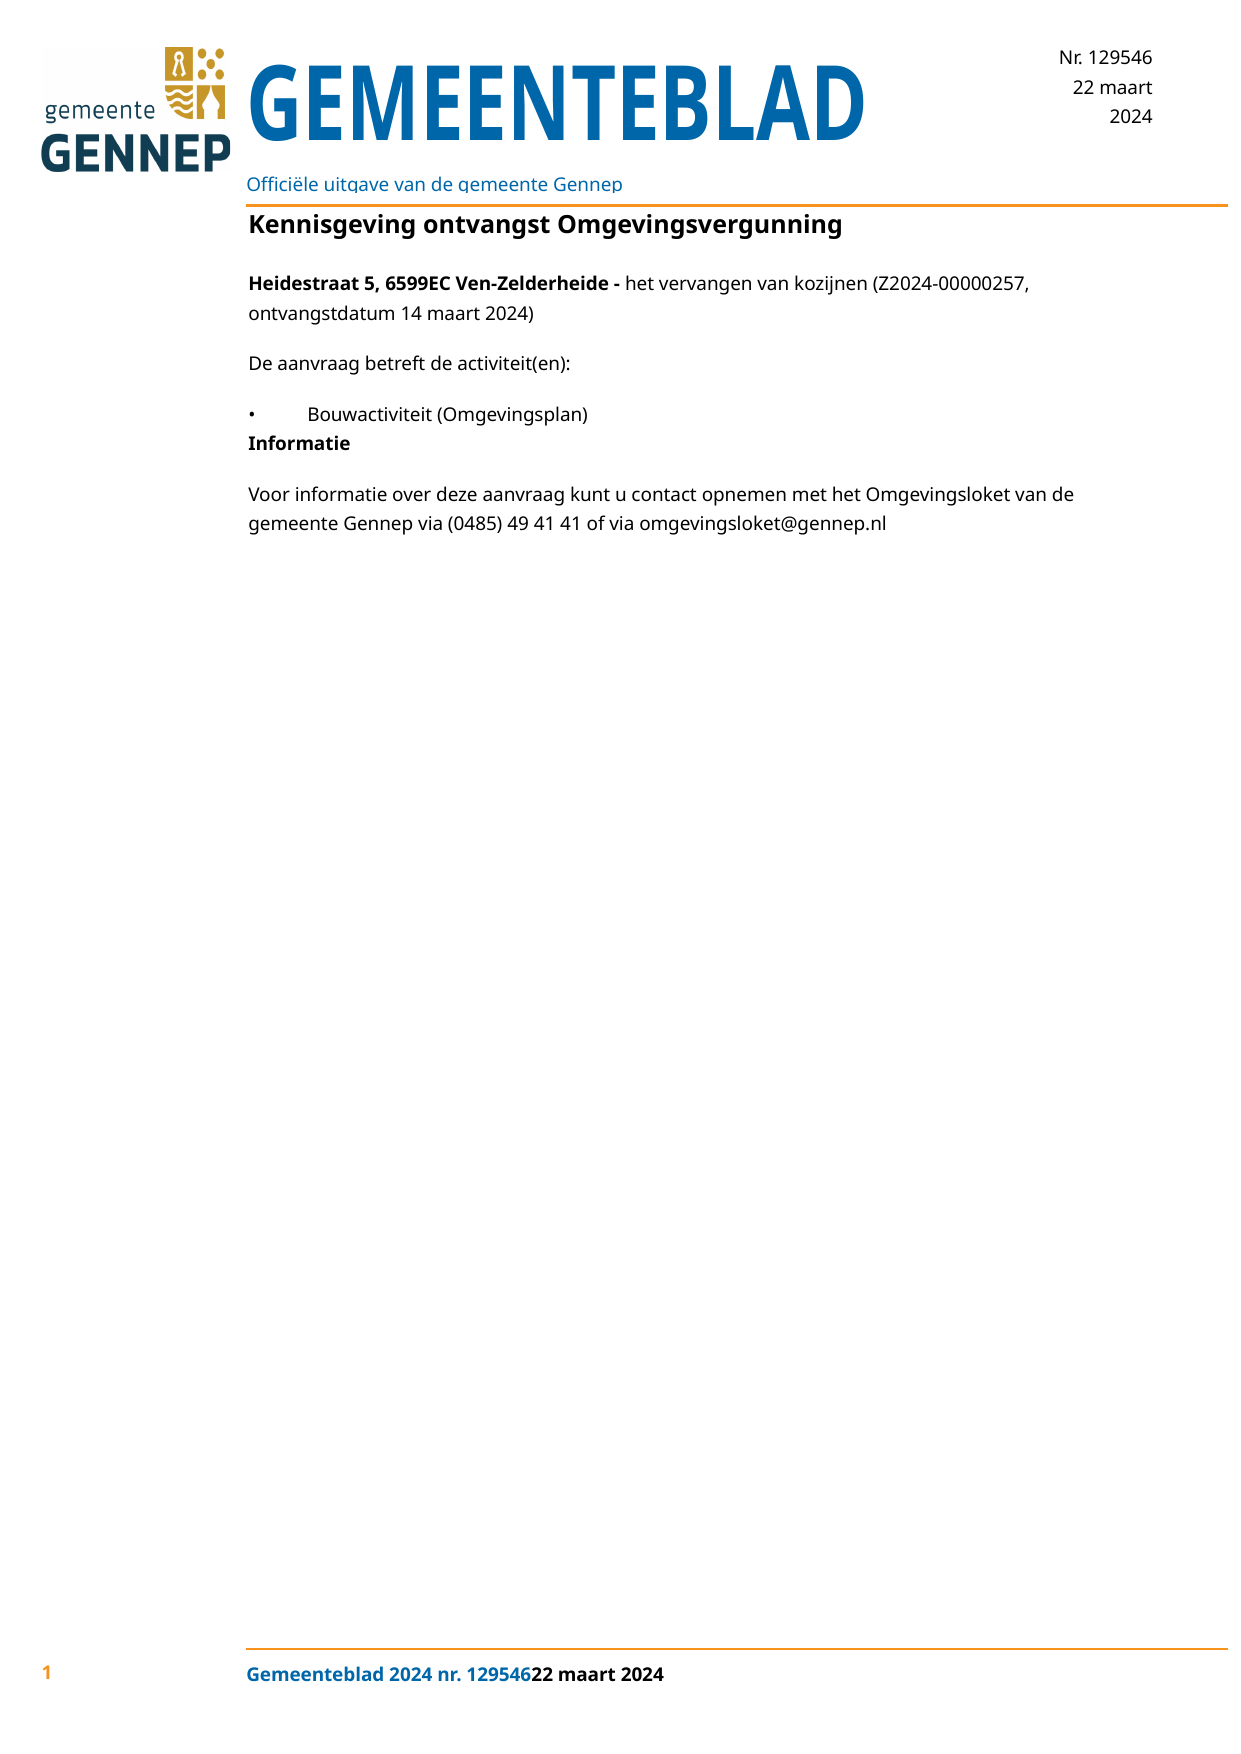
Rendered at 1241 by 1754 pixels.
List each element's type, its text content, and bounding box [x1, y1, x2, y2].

text Informatie [248, 430, 1152, 456]
text Heidestraat 5, 6599EC Ven-Zelderheide - het vervangen van kozijnen (Z2024-00000257, ontvangstdatum 14 maart 2024) [248, 270, 1152, 326]
text Kennisgeving ontvangst Omgevingsvergunning [248, 207, 1152, 241]
list Bouwactiviteit (Omgevingsplan) [248, 401, 1152, 426]
picture [41, 47, 231, 172]
text Voor informatie over deze aanvraag kunt u contact opnemen met het Omgevingsloket van de gemeente Gennep via (0485) 49 41 41 of via omgevingsloket@gennep.nl [248, 481, 1152, 536]
text De aanvraag betreft de activiteit(en): [248, 350, 1152, 376]
